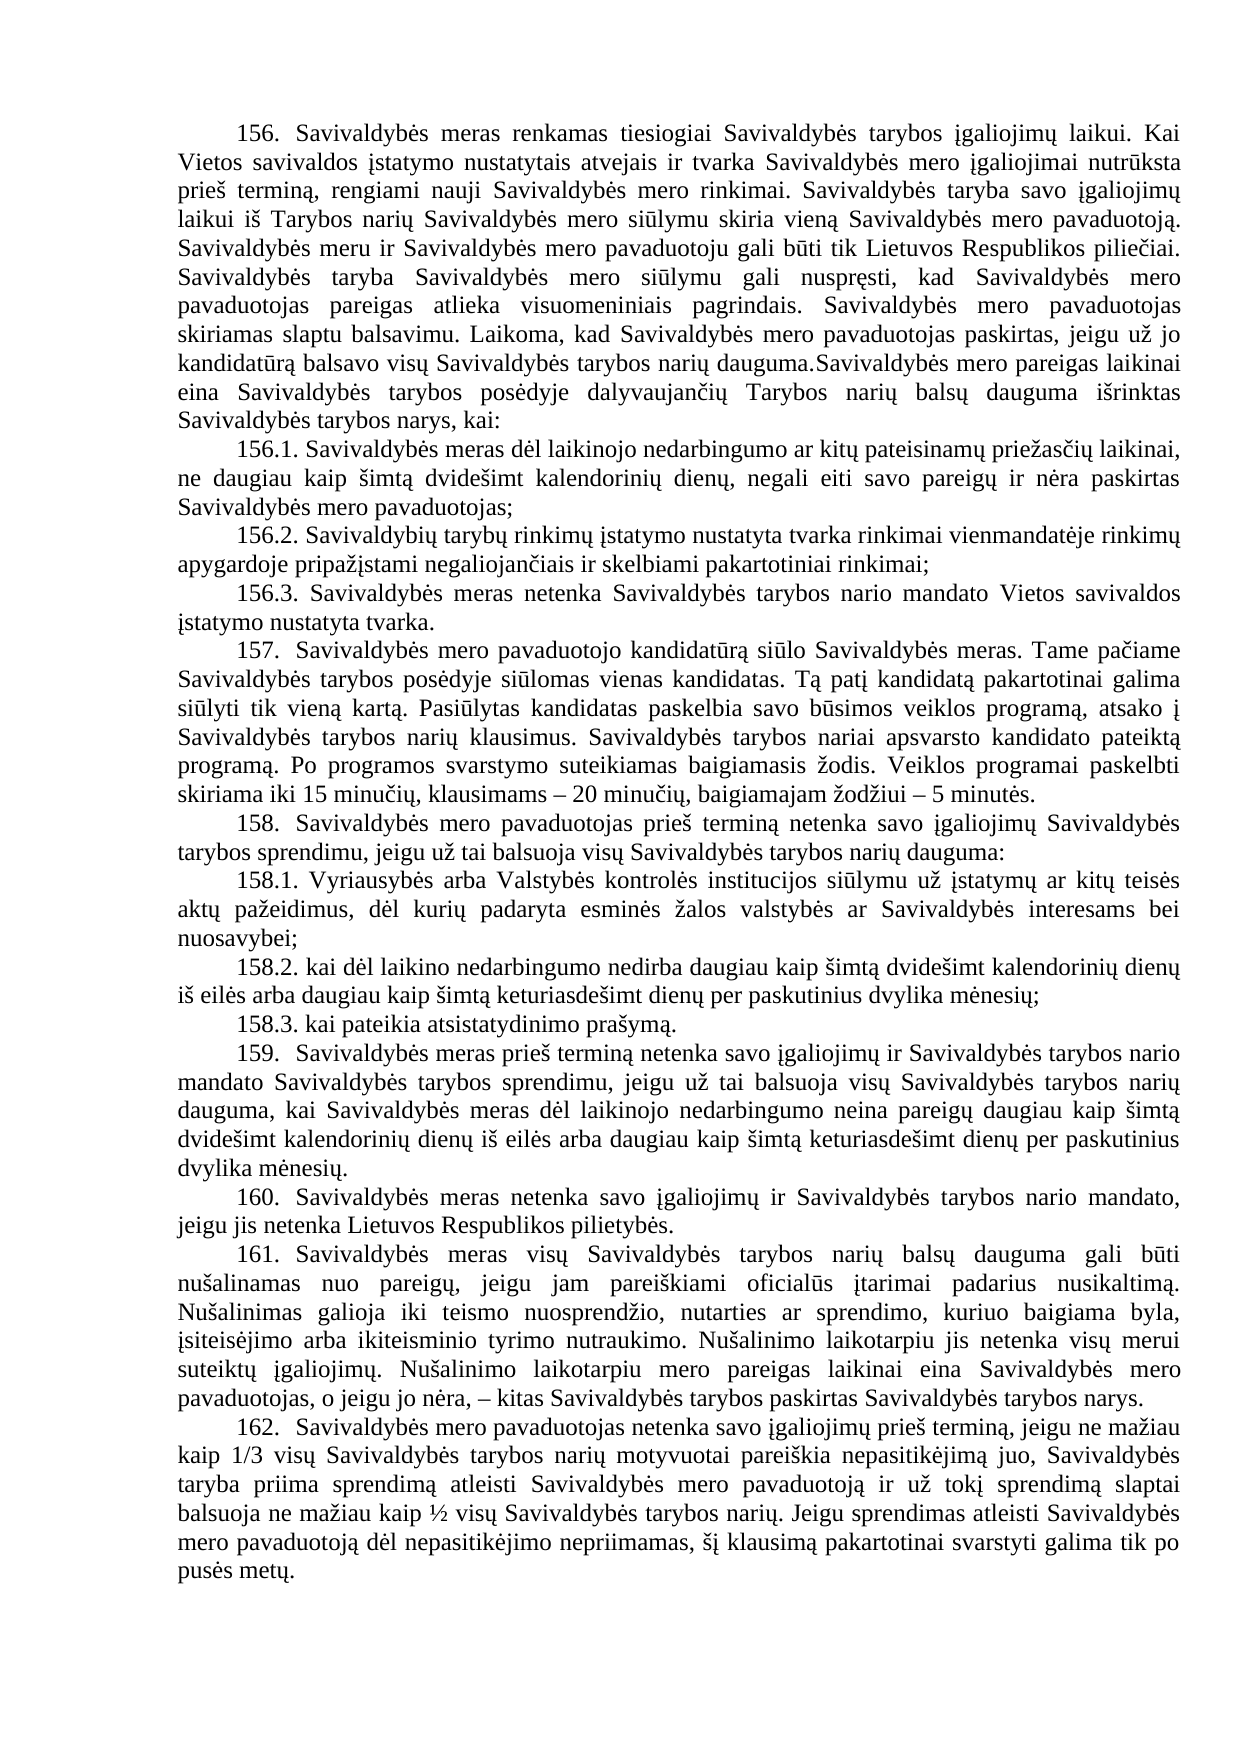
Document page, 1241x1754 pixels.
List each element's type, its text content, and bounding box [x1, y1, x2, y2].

text 158.1. Vyriausybės arba Valstybės kontrolės institucijos siūlymu už įstatymų ar kitų teisės aktų pažeidimus, dėl kurių padaryta esminės žalos valstybės ar Savivaldybės interesams bei nuosavybei; [177, 866, 1181, 952]
text 158. Savivaldybės mero pavaduotojas prieš terminą netenka savo įgaliojimų Savivaldybės tarybos sprendimu, jeigu už tai balsuoja visų Savivaldybės tarybos narių dauguma: [177, 808, 1181, 866]
text 156. Savivaldybės meras renkamas tiesiogiai Savivaldybės tarybos įgaliojimų laikui. Kai Vietos savivaldos įstatymo nustatytais atvejais ir tvarka Savivaldybės mero įgaliojimai nutrūksta prieš terminą, rengiami nauji Savivaldybės mero rinkimai. Savivaldybės taryba savo įgaliojimų laikui iš Tarybos narių Savivaldybės mero siūlymu skiria vieną Savivaldybės mero pavaduotoją. Savivaldybės meru ir Savivaldybės mero pavaduotoju gali būti tik Lietuvos Respublikos piliečiai. Savivaldybės taryba Savivaldybės mero siūlymu gali nuspręsti, kad Savivaldybės mero pavaduotojas pareigas atlieka visuomeniniais pagrindais. Savivaldybės mero pavaduotojas skiriamas slaptu balsavimu. Laikoma, kad Savivaldybės mero pavaduotojas paskirtas, jeigu už jo kandidatūrą balsavo visų Savivaldybės tarybos narių dauguma.Savivaldybės mero pareigas laikinai eina Savivaldybės tarybos posėdyje dalyvaujančių Tarybos narių balsų dauguma išrinktas Savivaldybės tarybos narys, kai: [177, 118, 1181, 434]
text 157. Savivaldybės mero pavaduotojo kandidatūrą siūlo Savivaldybės meras. Tame pačiame Savivaldybės tarybos posėdyje siūlomas vienas kandidatas. Tą patį kandidatą pakartotinai galima siūlyti tik vieną kartą. Pasiūlytas kandidatas paskelbia savo būsimos veiklos programą, atsako į Savivaldybės tarybos narių klausimus. Savivaldybės tarybos nariai apsvarsto kandidato pateiktą programą. Po programos svarstymo suteikiamas baigiamasis žodis. Veiklos programai paskelbti skiriama iki 15 minučių, klausimams – 20 minučių, baigiamajam žodžiui – 5 minutės. [177, 636, 1181, 808]
text 158.3. kai pateikia atsistatydinimo prašymą. [177, 1009, 1181, 1038]
text 161. Savivaldybės meras visų Savivaldybės tarybos narių balsų dauguma gali būti nušalinamas nuo pareigų, jeigu jam pareiškiami oficialūs įtarimai padarius nusikaltimą. Nušalinimas galioja iki teismo nuosprendžio, nutarties ar sprendimo, kuriuo baigiama byla, įsiteisėjimo arba ikiteisminio tyrimo nutraukimo. Nušalinimo laikotarpiu jis netenka visų merui suteiktų įgaliojimų. Nušalinimo laikotarpiu mero pareigas laikinai eina Savivaldybės mero pavaduotojas, o jeigu jo nėra, – kitas Savivaldybės tarybos paskirtas Savivaldybės tarybos narys. [177, 1239, 1181, 1412]
text 162. Savivaldybės mero pavaduotojas netenka savo įgaliojimų prieš terminą, jeigu ne mažiau kaip 1/3 visų Savivaldybės tarybos narių motyvuotai pareiškia nepasitikėjimą juo, Savivaldybės taryba priima sprendimą atleisti Savivaldybės mero pavaduotoją ir už tokį sprendimą slaptai balsuoja ne mažiau kaip ½ visų Savivaldybės tarybos narių. Jeigu sprendimas atleisti Savivaldybės mero pavaduotoją dėl nepasitikėjimo nepriimamas, šį klausimą pakartotinai svarstyti galima tik po pusės metų. [177, 1412, 1181, 1584]
text 156.2. Savivaldybių tarybų rinkimų įstatymo nustatyta tvarka rinkimai vienmandatėje rinkimų apygardoje pripažįstami negaliojančiais ir skelbiami pakartotiniai rinkimai; [177, 521, 1181, 578]
text 156.1. Savivaldybės meras dėl laikinojo nedarbingumo ar kitų pateisinamų priežasčių laikinai, ne daugiau kaip šimtą dvidešimt kalendorinių dienų, negali eiti savo pareigų ir nėra paskirtas Savivaldybės mero pavaduotojas; [177, 434, 1181, 521]
text 156.3. Savivaldybės meras netenka Savivaldybės tarybos nario mandato Vietos savivaldos įstatymo nustatyta tvarka. [177, 578, 1181, 636]
text 158.2. kai dėl laikino nedarbingumo nedirba daugiau kaip šimtą dvidešimt kalendorinių dienų iš eilės arba daugiau kaip šimtą keturiasdešimt dienų per paskutinius dvylika mėnesių; [177, 952, 1181, 1009]
text 159. Savivaldybės meras prieš terminą netenka savo įgaliojimų ir Savivaldybės tarybos nario mandato Savivaldybės tarybos sprendimu, jeigu už tai balsuoja visų Savivaldybės tarybos narių dauguma, kai Savivaldybės meras dėl laikinojo nedarbingumo neina pareigų daugiau kaip šimtą dvidešimt kalendorinių dienų iš eilės arba daugiau kaip šimtą keturiasdešimt dienų per paskutinius dvylika mėnesių. [177, 1038, 1181, 1182]
text 160. Savivaldybės meras netenka savo įgaliojimų ir Savivaldybės tarybos nario mandato, jeigu jis netenka Lietuvos Respublikos pilietybės. [177, 1182, 1181, 1239]
